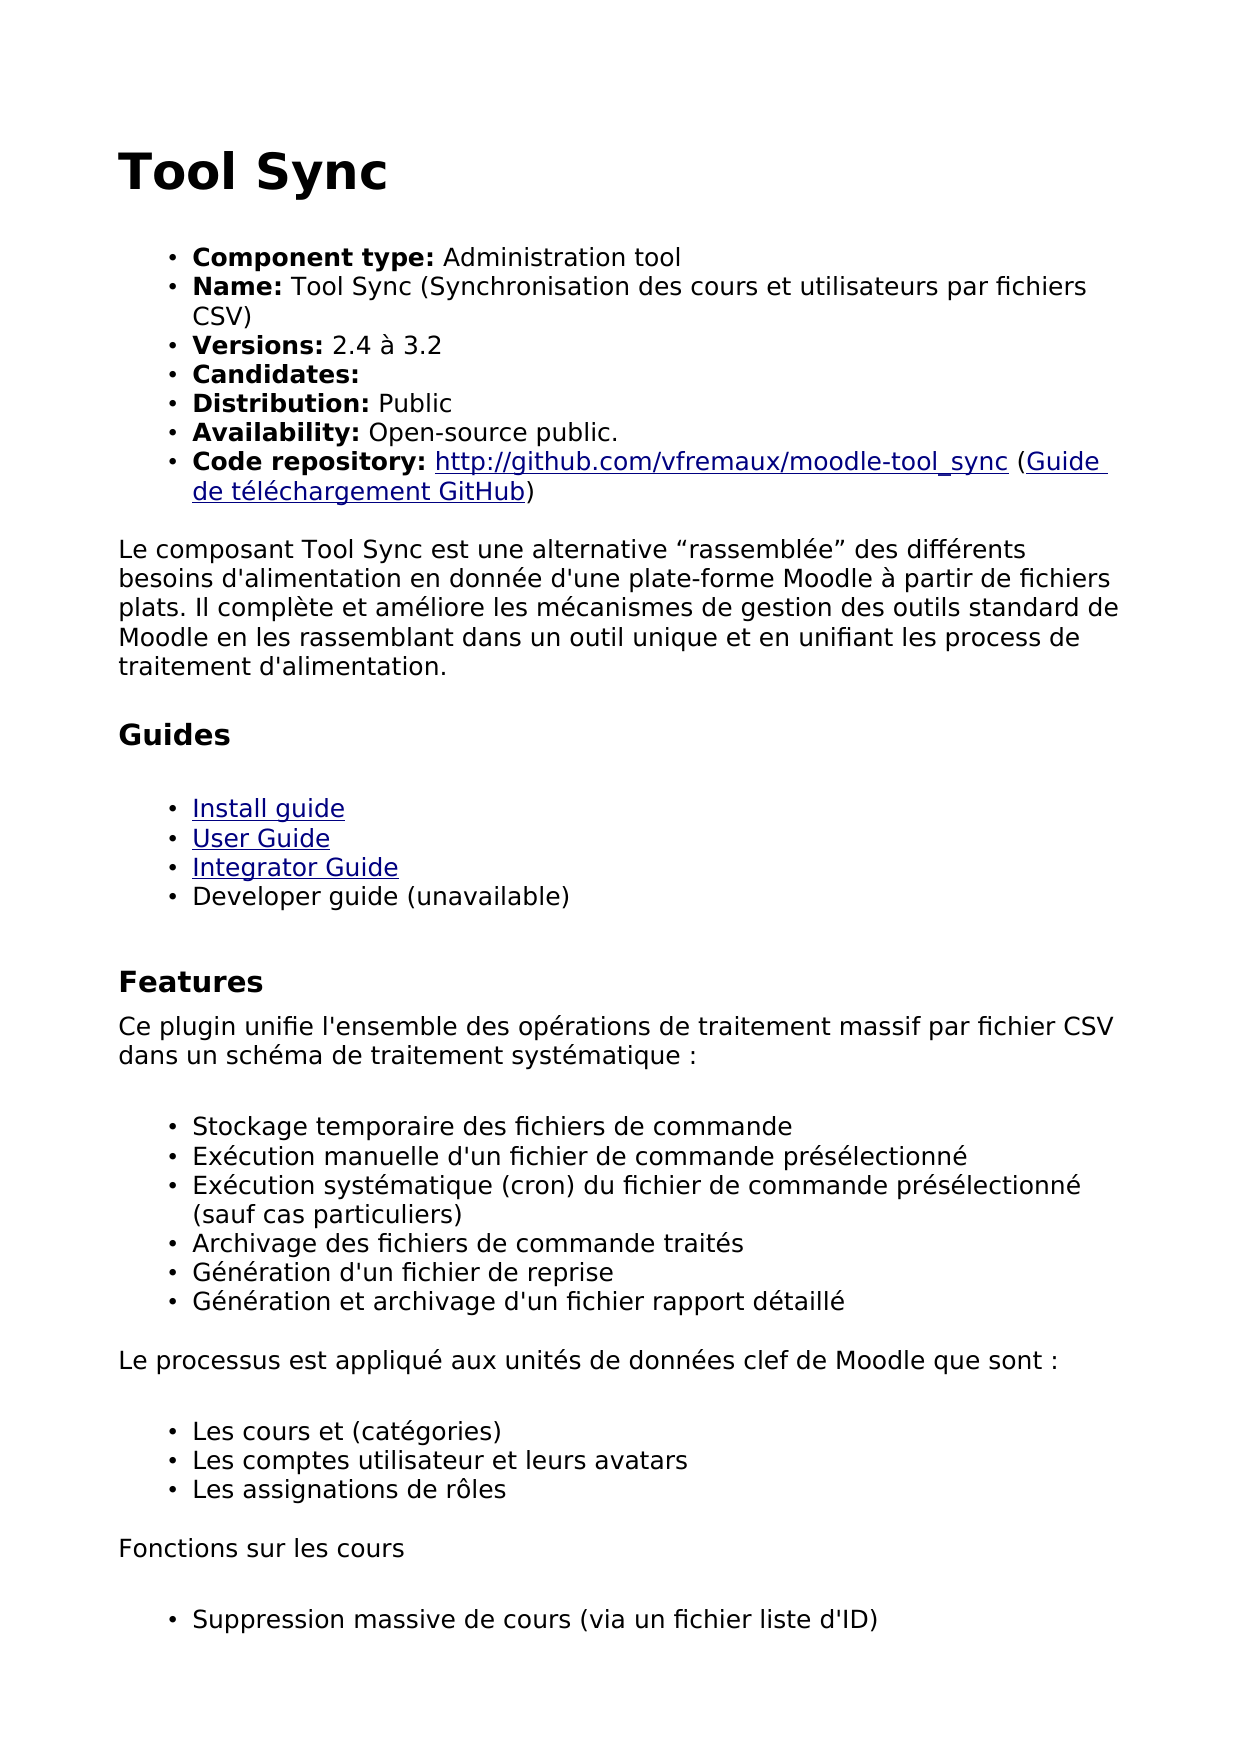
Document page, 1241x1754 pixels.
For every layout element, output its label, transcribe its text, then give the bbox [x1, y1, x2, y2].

list Les comptes utilisateur et leurs avatars [177, 1446, 1122, 1476]
list Archivage des fichiers de commande traités [177, 1229, 1122, 1258]
list Exécution manuelle d'un fichier de commande présélectionné [177, 1142, 1122, 1171]
list Les cours et (catégories) [177, 1417, 1122, 1446]
list Developer guide (unavailable) [177, 882, 1122, 911]
list Candidates: [177, 360, 1122, 389]
list Code repository: http://github.com/vfremaux/moodle-tool_sync (Guide de téléchargement GitHub) [177, 447, 1122, 506]
list Install guide [177, 794, 1122, 824]
list User Guide [177, 824, 1122, 853]
list Name: Tool Sync (Synchronisation des cours et utilisateurs par fichiers CSV) [177, 272, 1122, 331]
list Distribution: Public [177, 389, 1122, 418]
subtitle Features [118, 966, 1122, 1000]
subtitle Guides [118, 719, 1122, 753]
list Component type: Administration tool [177, 243, 1122, 272]
text Ce plugin unifie l'ensemble des opérations de traitement massif par fichier CSV dans un schéma de traitement systématique : [118, 1012, 1122, 1071]
list Integrator Guide [177, 853, 1122, 882]
list Génération et archivage d'un fichier rapport détaillé [177, 1287, 1122, 1317]
list Versions: 2.4 à 3.2 [177, 331, 1122, 360]
text Le processus est appliqué aux unités de données clef de Moodle que sont : [118, 1346, 1122, 1375]
list Exécution systématique (cron) du fichier de commande présélectionné (sauf cas particuliers) [177, 1171, 1122, 1229]
subtitle Tool Sync [118, 143, 1122, 201]
list Les assignations de rôles [177, 1476, 1122, 1505]
list Availability: Open-source public. [177, 418, 1122, 447]
text Fonctions sur les cours [118, 1534, 1122, 1563]
list Génération d'un fichier de reprise [177, 1258, 1122, 1287]
list Suppression massive de cours (via un fichier liste d'ID) [177, 1605, 1122, 1634]
list Stockage temporaire des fichiers de commande [177, 1112, 1122, 1142]
text Le composant Tool Sync est une alternative “rassemblée” des différents besoins d'alimentation en donnée d'une plate-forme Moodle à partir de fichiers plats. Il complète et améliore les mécanismes de gestion des outils standard de Moodle en les rassemblant dans un outil unique et en unifiant les process de traitement d'alimentation. [118, 535, 1122, 681]
